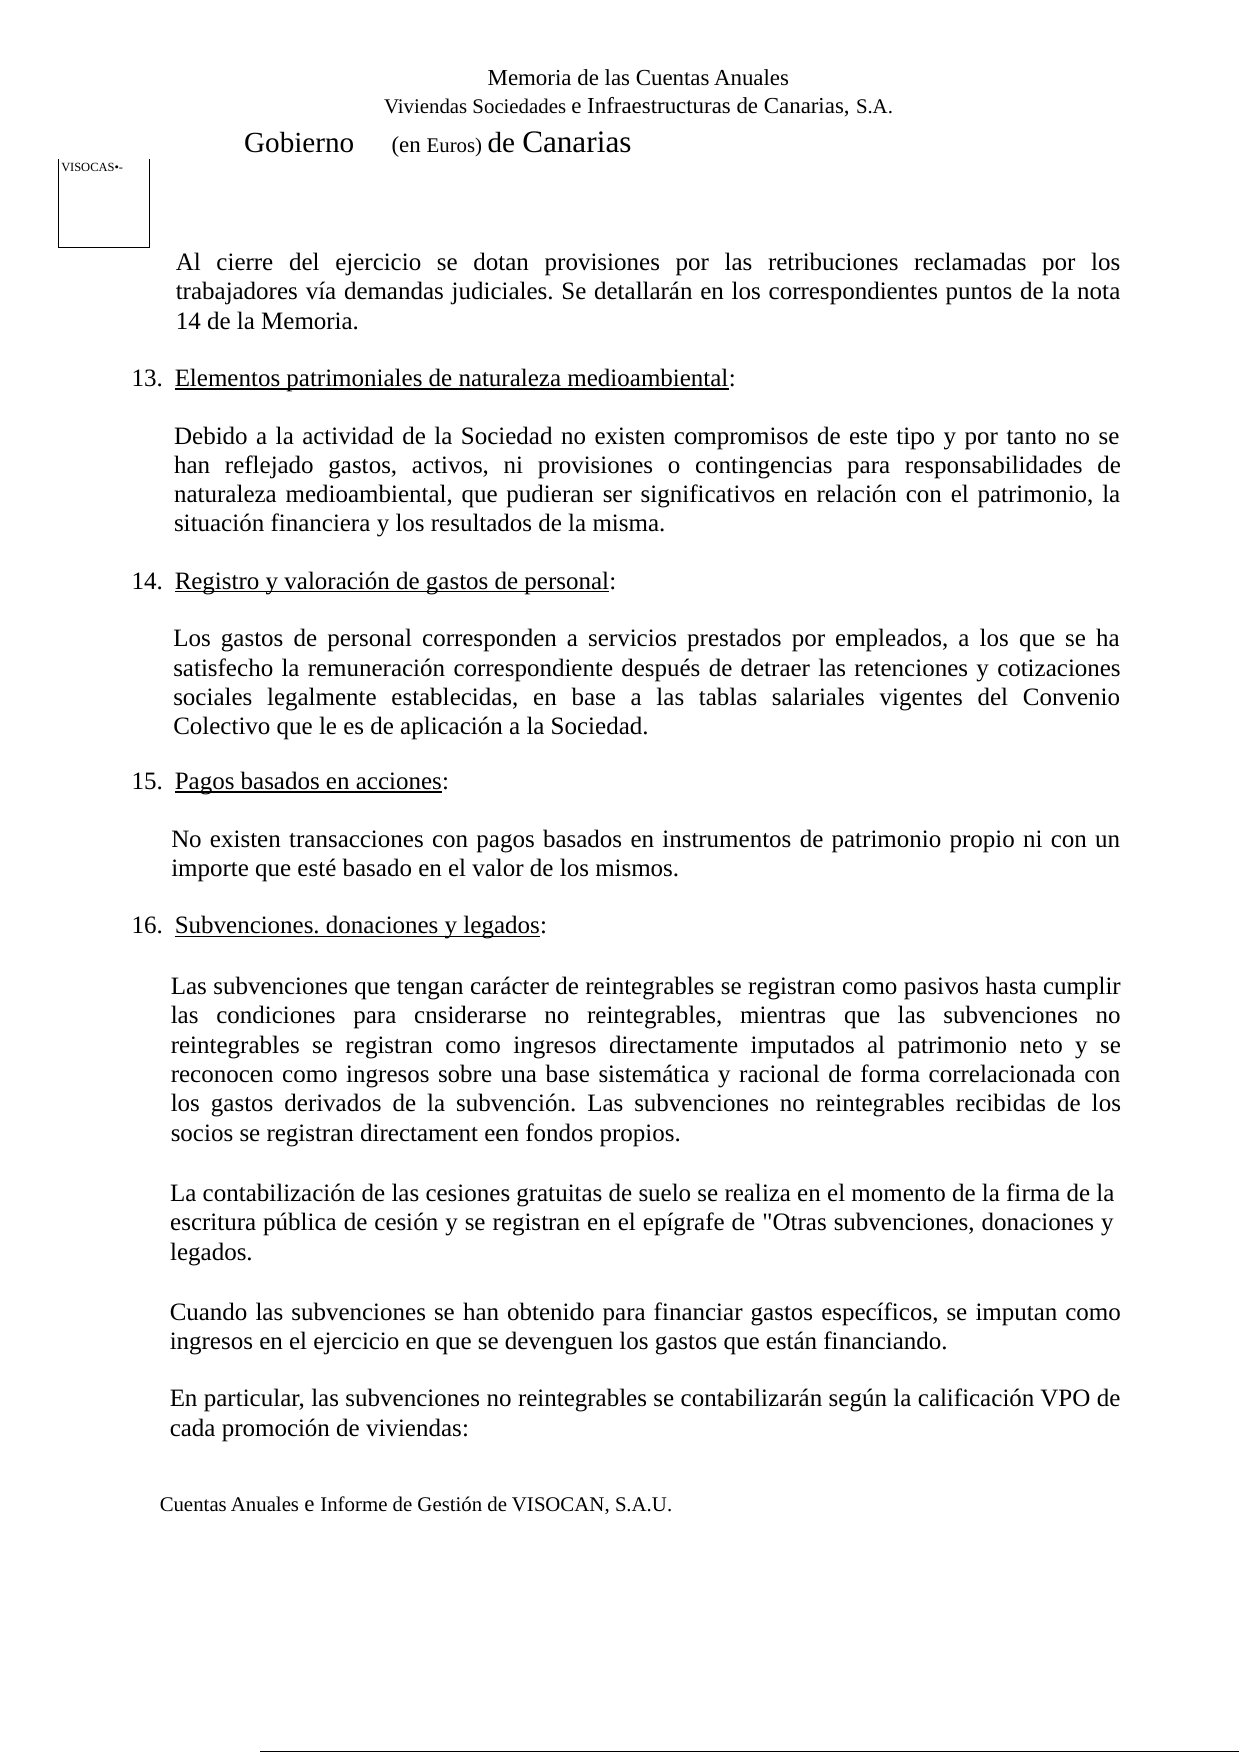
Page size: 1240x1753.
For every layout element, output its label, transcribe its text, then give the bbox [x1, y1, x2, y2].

text No existen transacciones con pagos basados en instrumentos de patrimonio propio ni con un importe que esté basado en el valor de los mismos. [171, 824, 1122, 882]
table_cell [59, 178, 149, 247]
list Elementos patrimoniales de naturaleza medioambiental: [131, 363, 1123, 392]
text La contabilización de las cesiones gratuitas de suelo se realiza en el momento de la firma de la escritura pública de cesión y se registran en el epígrafe de "Otras subvenciones, donaciones y legados. [170, 1178, 1115, 1265]
table_header VISOCAS•- [59, 159, 149, 178]
list Subvenciones. donaciones y legados: [131, 911, 1123, 939]
text En particular, las subvenciones no reintegrables se contabilizarán según la calificación VPO de cada promoción de viviendas: [169, 1383, 1122, 1441]
list Registro y valoración de gastos de personal: [131, 566, 1123, 595]
text Debido a la actividad de la Sociedad no existen compromisos de este tipo y por tanto no se han reflejado gastos, activos, ni provisiones o contingencias para responsabilidades de naturaleza medioambiental, que pudieran ser significativos en relación con el patrimonio, la situación financiera y los resultados de la misma. [174, 421, 1122, 537]
text Las subvenciones que tengan carácter de reintegrables se registran como pasivos hasta cumplir las condiciones para cnsiderarse no reintegrables, mientras que las subvenciones no reintegrables se registran como ingresos directamente imputados al patrimonio neto y se reconocen como ingresos sobre una base sistemática y racional de forma correlacionada con los gastos derivados de la subvención. Las subvenciones no reintegrables recibidas de los socios se registran directament een fondos propios. [171, 971, 1122, 1146]
text Cuando las subvenciones se han obtenido para financiar gastos específicos, se imputan como ingresos en el ejercicio en que se devenguen los gastos que están financiando. [169, 1297, 1122, 1355]
list Pagos basados en acciones: [131, 766, 1123, 795]
text Al cierre del ejercicio se dotan provisiones por las retribuciones reclamadas por los trabajadores vía demandas judiciales. Se detallarán en los correspondientes puntos de la nota 14 de la Memoria. [176, 247, 1122, 334]
text Los gastos de personal corresponden a servicios prestados por empleados, a los que se ha satisfecho la remuneración correspondiente después de detraer las retenciones y cotizaciones sociales legalmente establecidas, en base a las tablas salariales vigentes del Convenio Colectivo que le es de aplicación a la Sociedad. [173, 623, 1122, 740]
